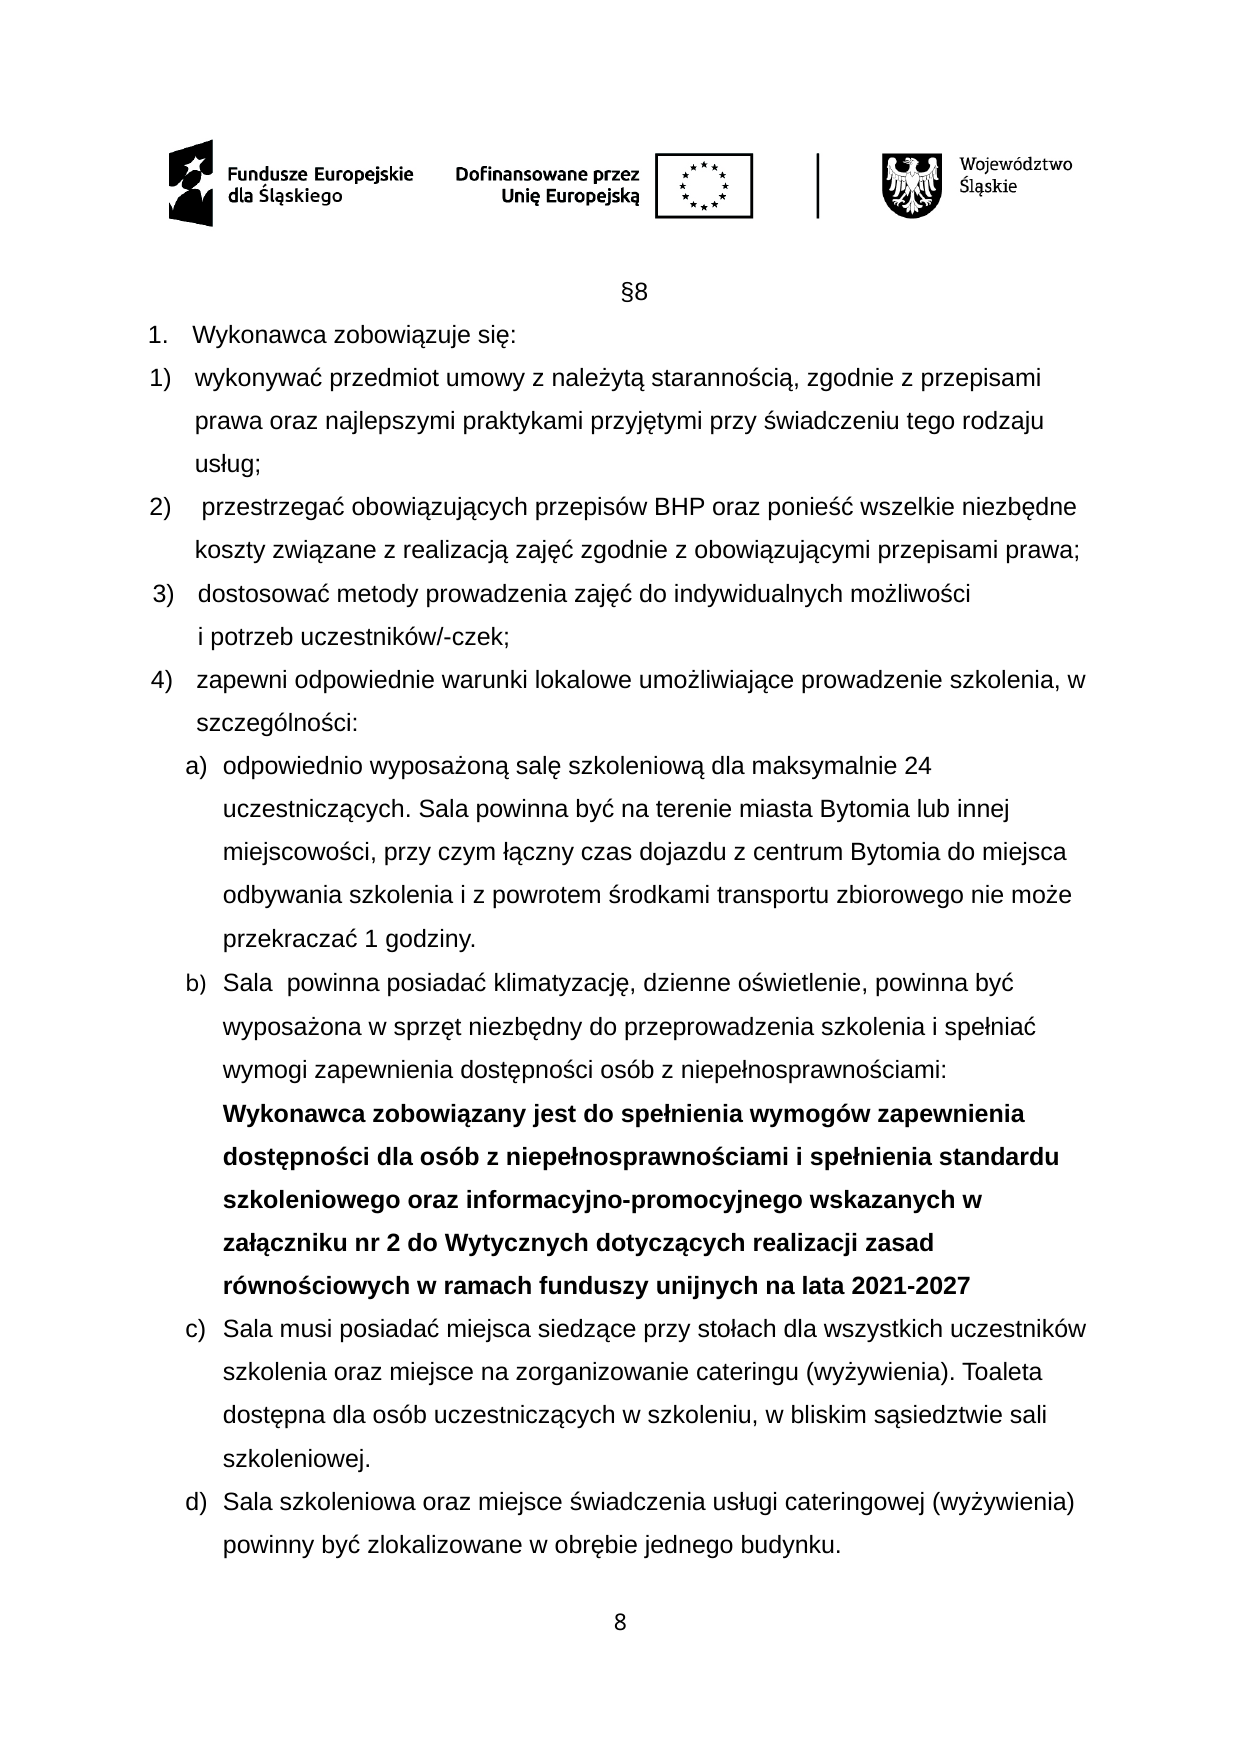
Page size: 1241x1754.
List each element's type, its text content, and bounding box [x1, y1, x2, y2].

list dostosować metody prowadzenia zajęć do indywidualnych możliwości i potrzeb uczestników/-czek; [152, 579, 1093, 651]
list Wykonawca zobowiązuje się: [148, 320, 1093, 349]
list zapewni odpowiednie warunki lokalowe umożliwiające prowadzenie szkolenia, w szczególności: [151, 665, 1093, 737]
text §8 [148, 277, 1093, 306]
list Sala powinna posiadać klimatyzację, dzienne oświetlenie, powinna być wyposażona w sprzęt niezbędny do przeprowadzenia szkolenia i spełniać wymogi zapewnienia dostępności osób z niepełnosprawnościami: Wykonawca zobowiązany jest do spełnienia wymogów zapewnienia dostępności dla osób z niepełnosprawnościami i spełnienia standardu szkoleniowego oraz informacyjno-promocyjnego wskazanych w załączniku nr 2 do Wytycznych dotyczących realizacji zasad równościowych w ramach funduszy unijnych na lata 2021-2027 [185, 967, 1093, 1300]
list odpowiednio wyposażoną salę szkoleniową dla maksymalnie 24 uczestniczących. Sala powinna być na terenie miasta Bytomia lub innej miejscowości, przy czym łączny czas dojazdu z centrum Bytomia do miejsca odbywania szkolenia i z powrotem środkami transportu zbiorowego nie może przekraczać 1 godziny. [185, 751, 1093, 952]
list przestrzegać obowiązujących przepisów BHP oraz ponieść wszelkie niezbędne koszty związane z realizacją zajęć zgodnie z obowiązującymi przepisami prawa; [149, 492, 1093, 564]
list wykonywać przedmiot umowy z należytą starannością, zgodnie z przepisami prawa oraz najlepszymi praktykami przyjętymi przy świadczeniu tego rodzaju usług; [149, 363, 1093, 478]
list Sala szkoleniowa oraz miejsce świadczenia usługi cateringowej (wyżywienia) powinny być zlokalizowane w obrębie jednego budynku. [185, 1487, 1093, 1559]
list Sala musi posiadać miejsca siedzące przy stołach dla wszystkich uczestników szkolenia oraz miejsce na zorganizowanie cateringu (wyżywienia). Toaleta dostępna dla osób uczestniczących w szkoleniu, w bliskim sąsiedztwie sali szkoleniowej. [185, 1314, 1093, 1472]
